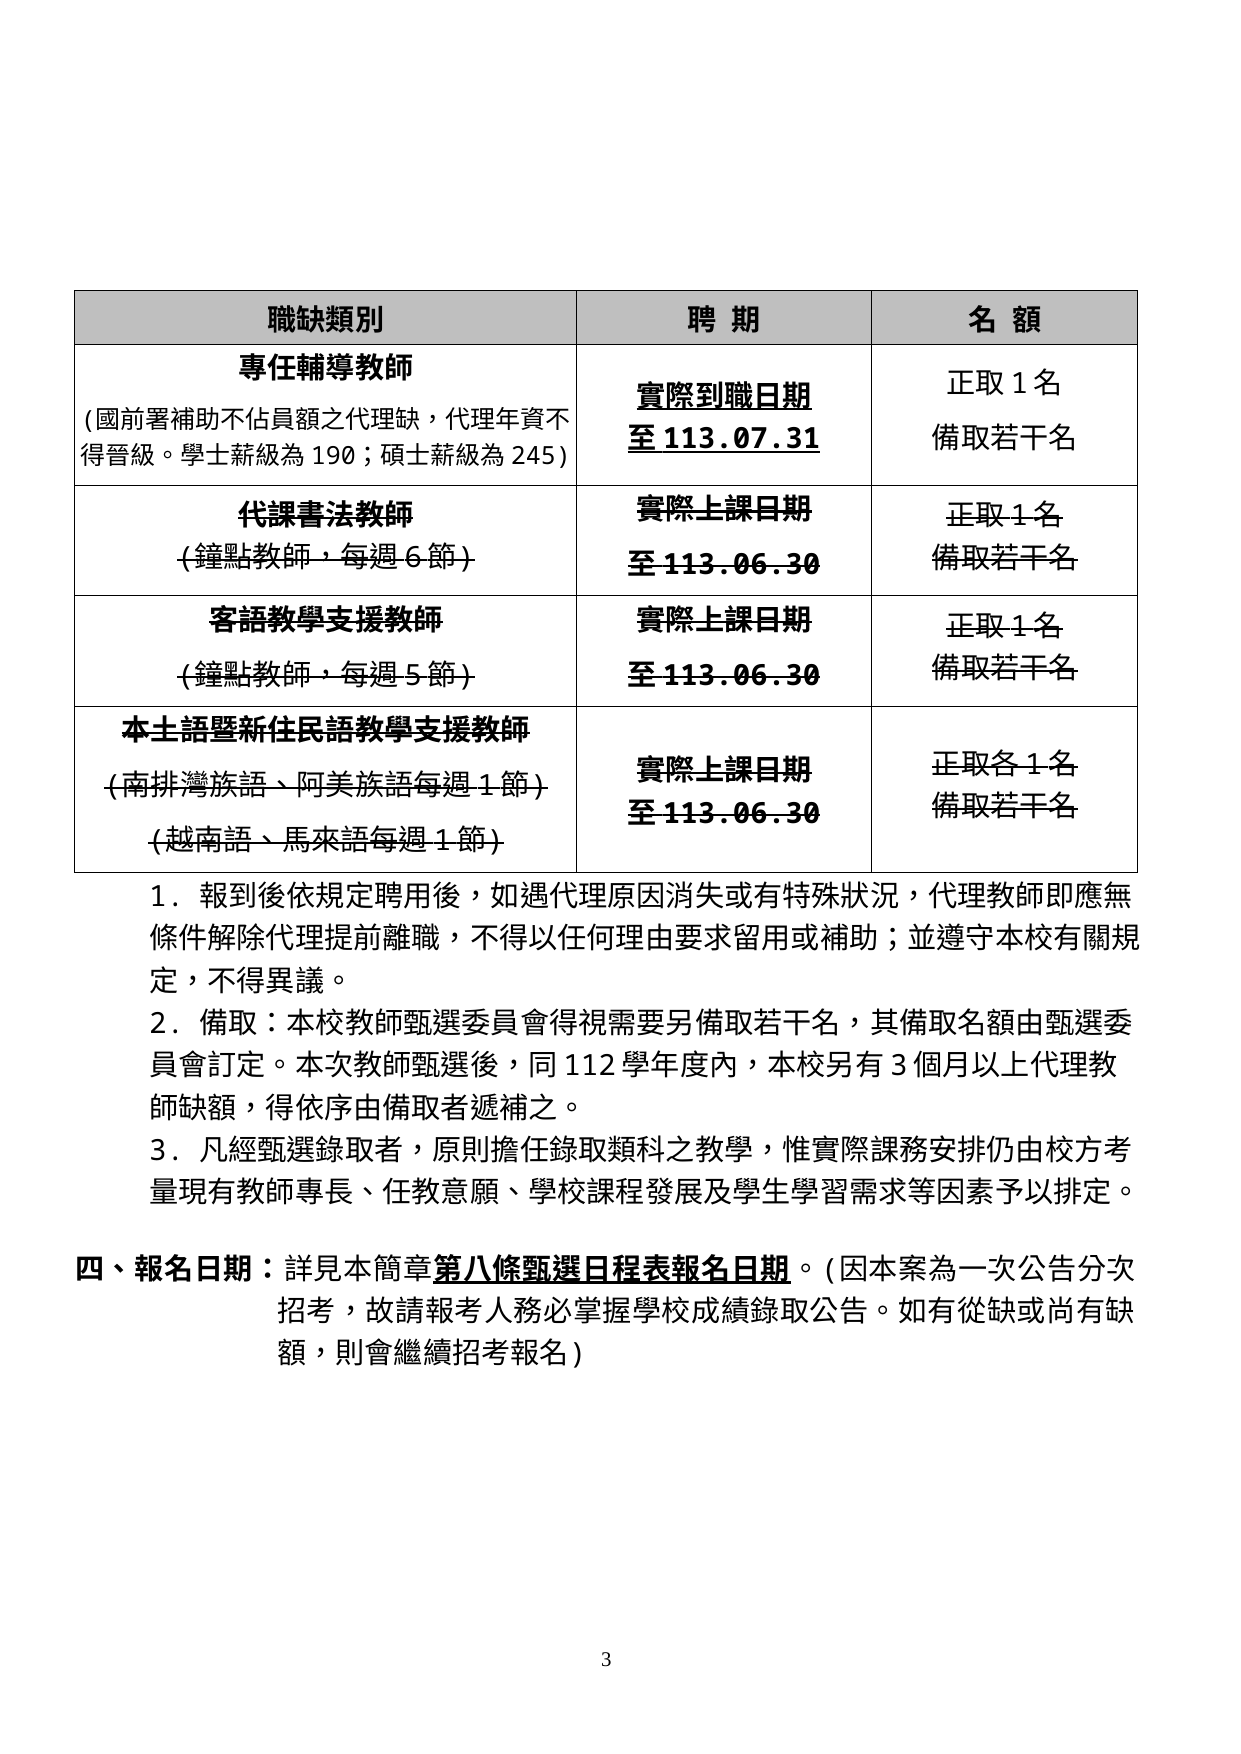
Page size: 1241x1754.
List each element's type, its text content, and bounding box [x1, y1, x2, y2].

table_cell 代課書法教師 (鐘點教師，每週6節) [75, 486, 576, 595]
table_cell 正取1名 備取若干名 [872, 486, 1137, 595]
list 報到後依規定聘用後，如遇代理原因消失或有特殊狀況，代理教師即應無條件解除代理提前離職，不得以任何理由要求留用或補助；並遵守本校有關規定，不得異議。 [149, 873, 1153, 999]
table_cell 實際上課日期 至113.06.30 [577, 707, 871, 872]
table_cell 本土語暨新住民語教學支援教師 (南排灣族語、阿美族語每週1節) (越南語、馬來語每週1節) [75, 707, 576, 872]
table_header 職缺類別 [75, 291, 576, 344]
table_cell 實際上課日期 至113.06.30 [577, 486, 871, 595]
text 四、報名日期：詳見本簡章第八條甄選日程表報名日期。(因本案為一次公告分次招考，故請報考人務必掌握學校成績錄取公告。如有從缺或尚有缺額，則會繼續招考報名) [75, 1245, 1137, 1372]
table_cell 實際上課日期 至113.06.30 [577, 596, 871, 706]
list 備取：本校教師甄選委員會得視需要另備取若干名，其備取名額由甄選委員會訂定。本次教師甄選後，同112學年度內，本校另有3個月以上代理教師缺額，得依序由備取者遞補之。 [149, 999, 1137, 1127]
table_cell 實際到職日期 至113.07.31 [577, 345, 871, 484]
table_cell 專任輔導教師 (國前署補助不佔員額之代理缺，代理年資不得晉級。學士薪級為190；碩士薪級為245) [75, 345, 576, 484]
table_cell 正取各1名 備取若干名 [872, 707, 1137, 872]
table_cell 客語教學支援教師 (鐘點教師，每週5節) [75, 596, 576, 706]
list 凡經甄選錄取者，原則擔任錄取類科之教學，惟實際課務安排仍由校方考量現有教師專長、任教意願、學校課程發展及學生學習需求等因素予以排定。 [149, 1127, 1137, 1211]
table_header 名 額 [872, 291, 1137, 344]
table_header 聘 期 [577, 291, 871, 344]
table_cell 正取1名 備取若干名 [872, 345, 1137, 484]
table_cell 正取1名 備取若干名 [872, 596, 1137, 706]
